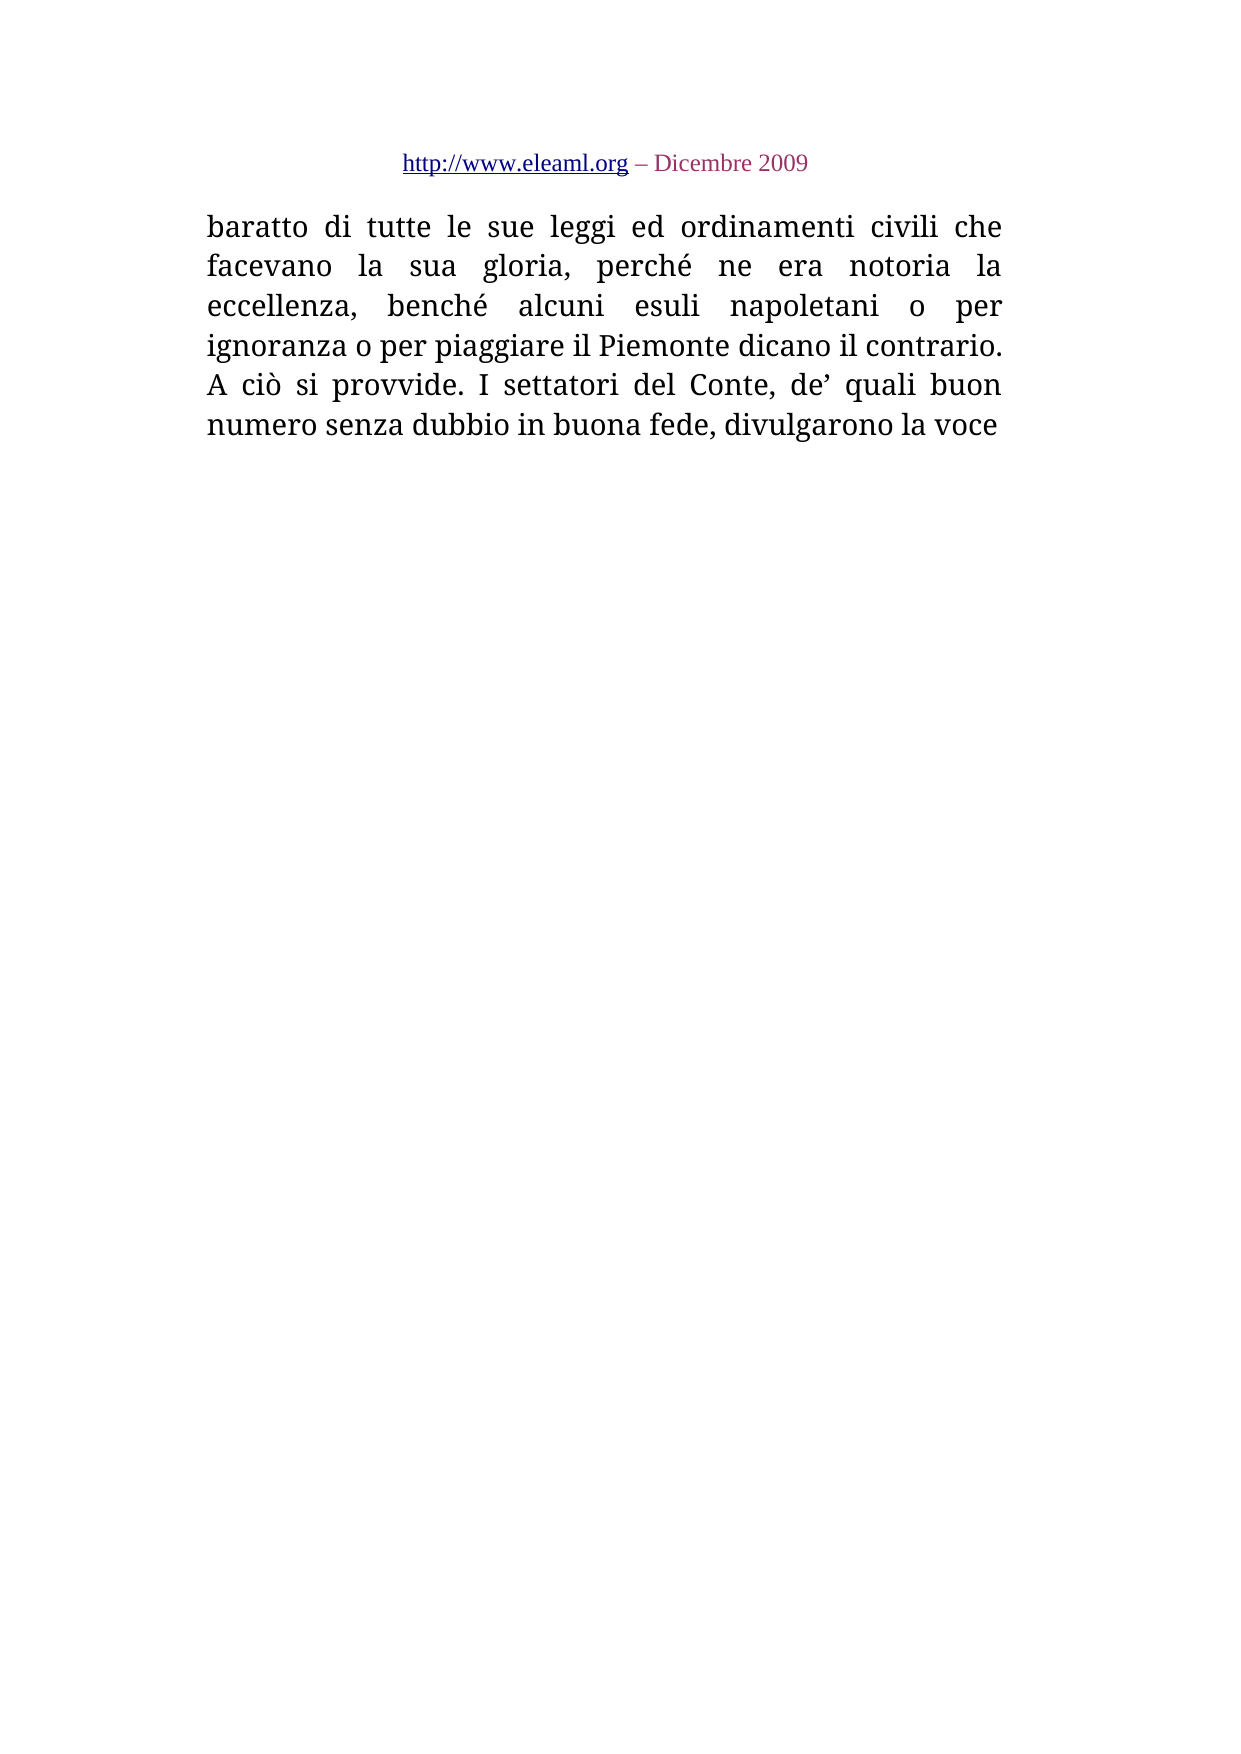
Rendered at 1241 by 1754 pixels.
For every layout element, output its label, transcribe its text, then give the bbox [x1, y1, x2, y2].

text baratto di tutte le sue leggi ed ordinamenti civili che facevano la sua gloria, perché ne era notoria la eccellenza, benché alcuni esuli napoletani o per ignoranza o per piaggiare il Piemonte dicano il contrario. A ciò si provvide. I settatori del Conte, de’ quali buon numero senza dubbio in buona fede, divulgarono la voce [207, 206, 1004, 444]
